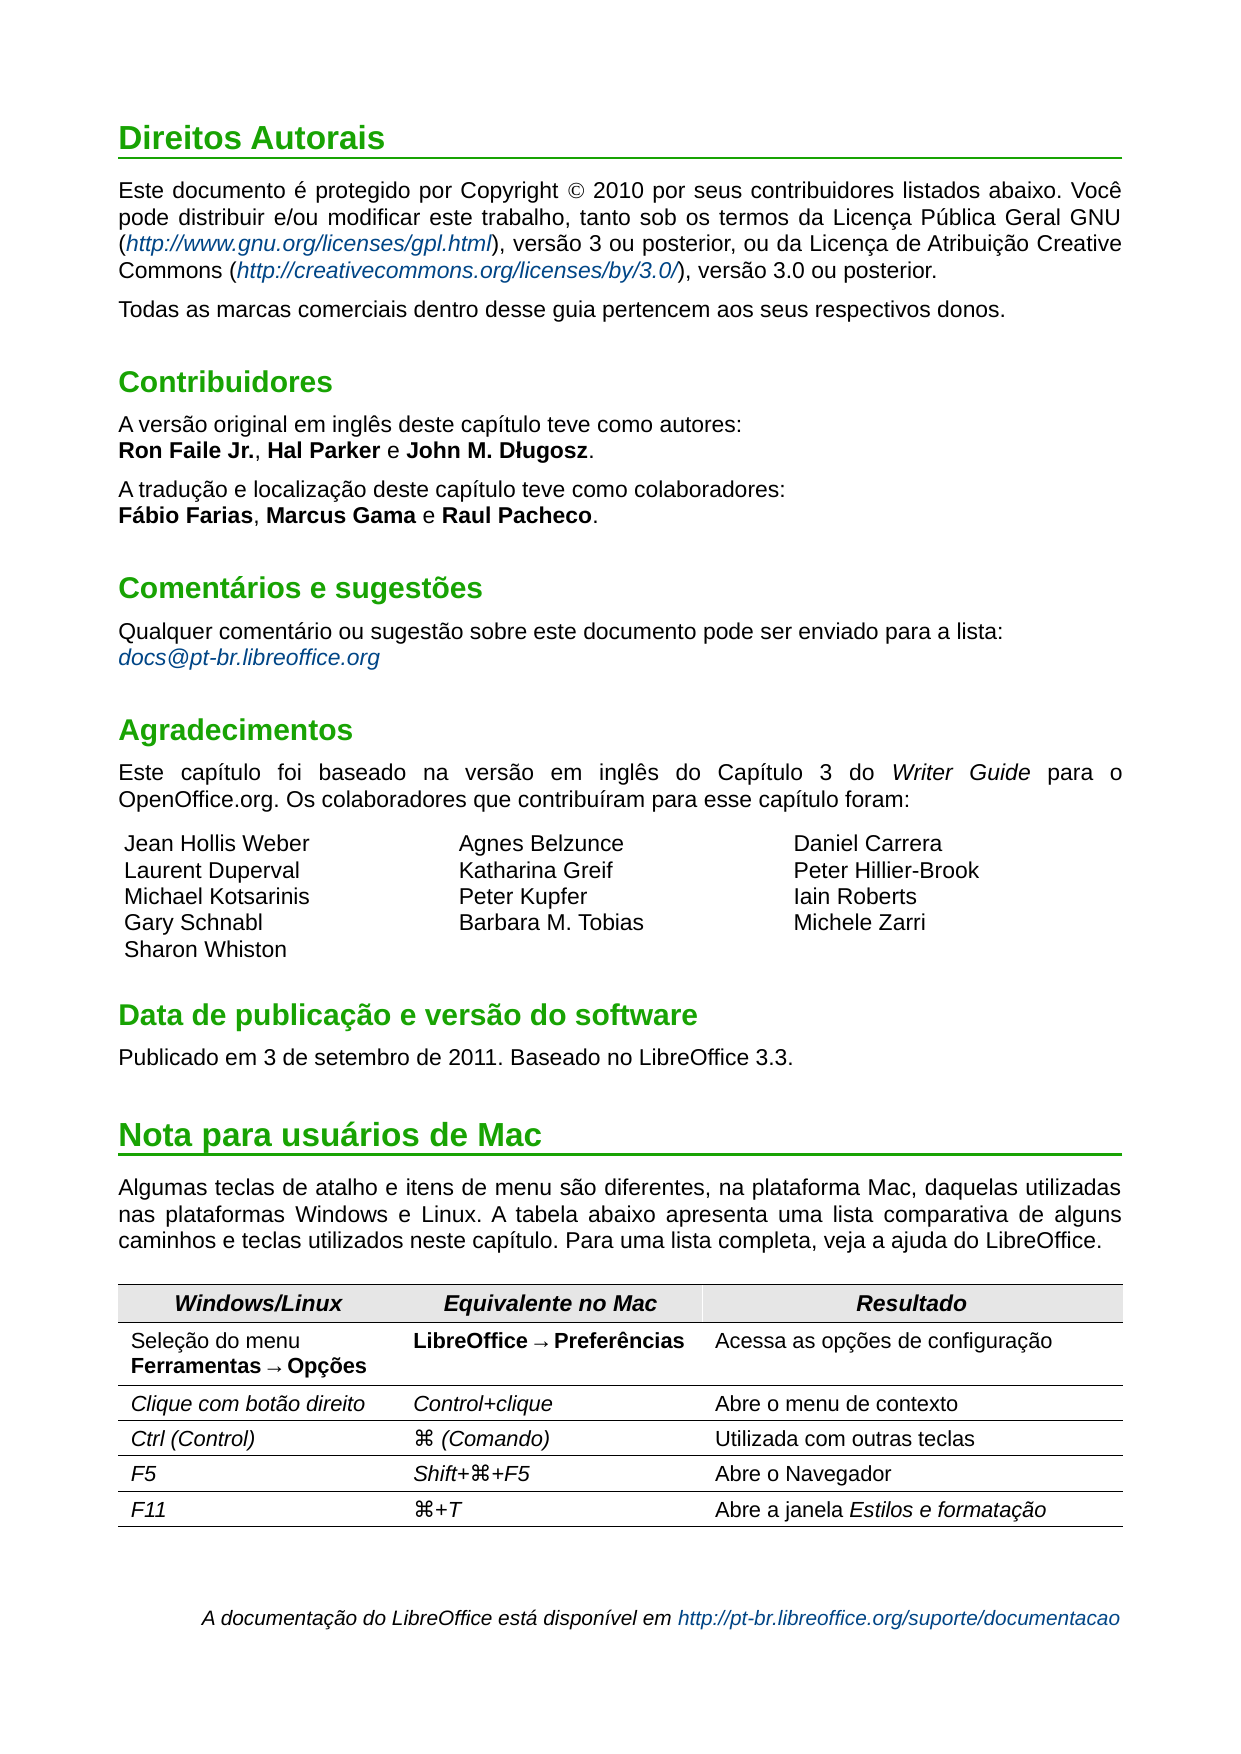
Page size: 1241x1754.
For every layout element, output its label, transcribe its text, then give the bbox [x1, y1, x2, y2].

table_header Daniel Carrera Peter Hillier-Brook Iain Roberts Michele Zarri [788, 825, 1122, 968]
text Data de publicação e versão do software [118, 997, 1122, 1032]
table_cell z (Comando) [401, 1421, 702, 1455]
table_cell Abre o menu de contexto [703, 1386, 1123, 1420]
table_cell Ctrl (Control) [118, 1421, 401, 1455]
table_cell Abre o Navegador [703, 1456, 1123, 1491]
table_header Windows/Linux [118, 1285, 401, 1322]
table_cell Utilizada com outras teclas [703, 1421, 1123, 1455]
table_cell LibreOffice → Preferências [401, 1323, 702, 1384]
subtitle Nota para usuários de Mac [118, 1115, 1122, 1153]
table_cell Shift+z+F5 [401, 1456, 702, 1491]
table_cell Clique com botão direito [118, 1386, 401, 1420]
table_header Resultado [703, 1285, 1123, 1322]
table_cell F11 [118, 1492, 401, 1526]
text Publicado em 3 de setembro de 2011. Baseado no LibreOffice 3.3. [118, 1044, 1122, 1071]
table_header Jean Hollis Weber Laurent Duperval Michael Kotsarinis Gary Schnabl Sharon Whiston [118, 825, 453, 968]
text Este documento é protegido por Copyright © 2010 por seus contribuidores listados abaixo. Você pode distribuir e/ou modificar este trabalho, tanto sob os termos da Licença Pública Geral GNU (http://www.gnu.org/licenses/gpl.html), versão 3 ou posterior, ou da Licença de Atribuição Creative Commons (http://creativecommons.org/licenses/by/3.0/), versão 3.0 ou posterior. [118, 177, 1122, 283]
text Algumas teclas de atalho e itens de menu são diferentes, na plataforma Mac, daquelas utilizadas nas plataformas Windows e Linux. A tabela abaixo apresenta uma lista comparativa de alguns caminhos e teclas utilizados neste capítulo. Para uma lista completa, veja a ajuda do LibreOffice. [118, 1174, 1122, 1253]
table_header Agnes Belzunce Katharina Greif Peter Kupfer Barbara M. Tobias [453, 825, 788, 968]
text A versão original em inglês deste capítulo teve como autores: Ron Faile Jr., Hal Parker e John M. Długosz. [118, 411, 1122, 463]
table_cell z+T [401, 1492, 702, 1526]
text A tradução e localização deste capítulo teve como colaboradores: Fábio Farias, Marcus Gama e Raul Pacheco. [118, 476, 1122, 529]
text Contribuidores [118, 364, 1122, 398]
table_cell Seleção do menu Ferramentas → Opções [118, 1323, 401, 1384]
text Qualquer comentário ou sugestão sobre este documento pode ser enviado para a lista: docs@pt-br.libreoffice.org [118, 618, 1122, 670]
text Todas as marcas comerciais dentro desse guia pertencem aos seus respectivos donos. [118, 296, 1122, 322]
table_header Equivalente no Mac [401, 1285, 702, 1322]
text Este capítulo foi baseado na versão em inglês do Capítulo 3 do Writer Guide para o OpenOffice.org. Os colaboradores que contribuíram para esse capítulo foram: [118, 759, 1122, 812]
table_cell Acessa as opções de configuração [703, 1323, 1123, 1384]
text Comentários e sugestões [118, 571, 1122, 605]
text Agradecimentos [118, 712, 1122, 747]
table_cell Control+clique [401, 1386, 702, 1420]
table_cell Abre a janela Estilos e formatação [703, 1492, 1123, 1526]
subtitle Direitos Autorais [118, 118, 1122, 157]
table_cell F5 [118, 1456, 401, 1491]
